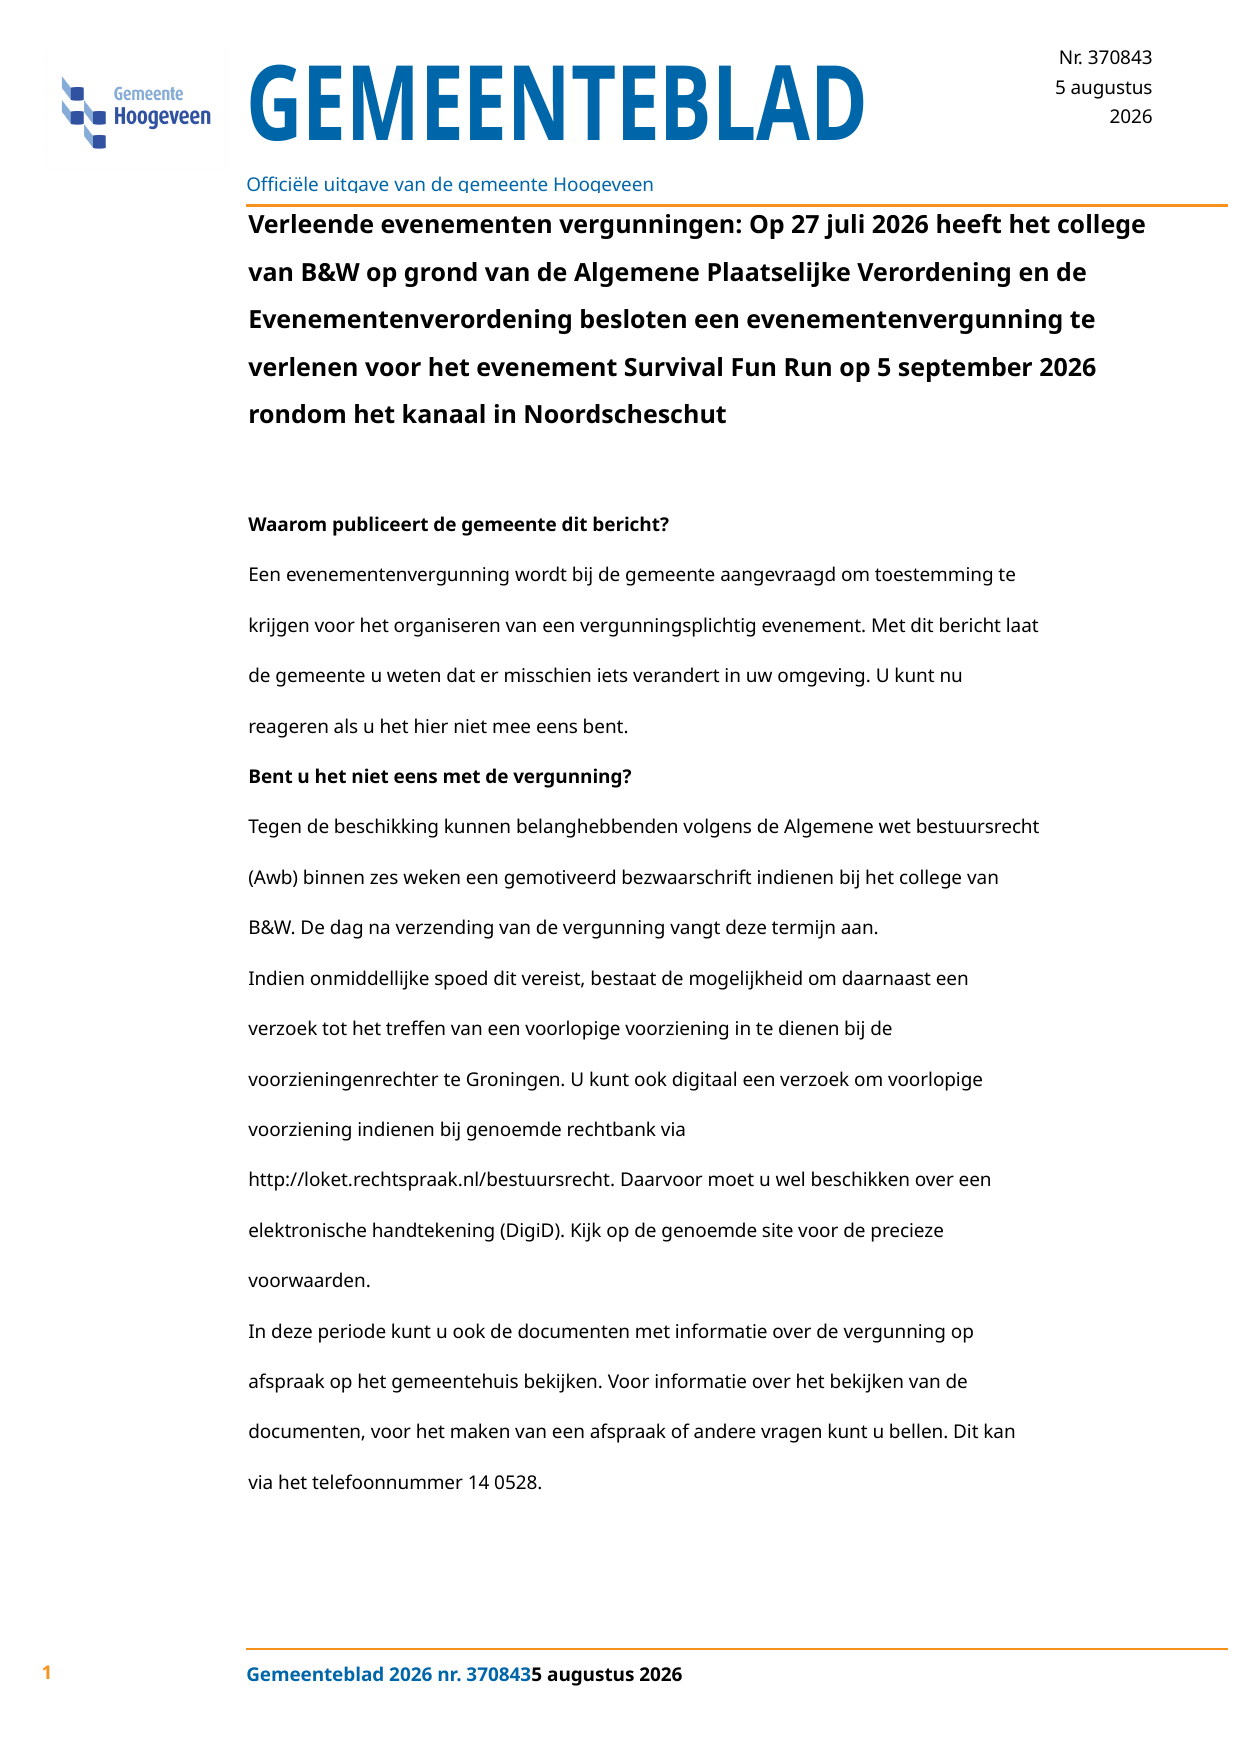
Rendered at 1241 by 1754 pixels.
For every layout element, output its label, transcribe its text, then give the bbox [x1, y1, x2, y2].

text de gemeente u weten dat er misschien iets verandert in uw omgeving. U kunt nu [248, 662, 1152, 688]
text Tegen de beschikking kunnen belanghebbenden volgens de Algemene wet bestuursrecht [248, 814, 1152, 839]
text reageren als u het hier niet mee eens bent. [248, 713, 1152, 738]
text voorziening indienen bij genoemde rechtbank via [248, 1116, 1152, 1142]
text In deze periode kunt u ook de documenten met informatie over de vergunning op [248, 1318, 1152, 1343]
text Waarom publiceert de gemeente dit bericht? [248, 511, 1152, 537]
text http://loket.rechtspraak.nl/bestuursrecht. Daarvoor moet u wel beschikken over een [248, 1167, 1152, 1192]
picture [41, 47, 231, 172]
text afspraak op het gemeentehuis bekijken. Voor informatie over het bekijken van de [248, 1368, 1152, 1394]
text krijgen voor het organiseren van een vergunningsplichtig evenement. Met dit bericht laat [248, 612, 1152, 638]
text Indien onmiddellijke spoed dit vereist, bestaat de mogelijkheid om daarnaast een [248, 965, 1152, 991]
text elektronische handtekening (DigiD). Kijk op de genoemde site voor de precieze [248, 1217, 1152, 1243]
text Een evenementenvergunning wordt bij de gemeente aangevraagd om toestemming te [248, 562, 1152, 587]
text B&W. De dag na verzending van de vergunning vangt deze termijn aan. [248, 914, 1152, 940]
text Verleende evenementen vergunningen: Op 27 juli 2026 heeft het college van B&W op grond van de Algemene Plaatselijke Verordening en de Evenementenverordening besloten een evenementenvergunning te verlenen voor het evenement Survival Fun Run op 5 september 2026 rondom het kanaal in Noordscheschut [248, 207, 1152, 431]
text verzoek tot het treffen van een voorlopige voorziening in te dienen bij de [248, 1015, 1152, 1041]
text via het telefoonnummer 14 0528. [248, 1469, 1152, 1495]
text Bent u het niet eens met de vergunning? [248, 763, 1152, 789]
text (Awb) binnen zes weken een gemotiveerd bezwaarschrift indienen bij het college van [248, 864, 1152, 890]
text documenten, voor het maken van een afspraak of andere vragen kunt u bellen. Dit kan [248, 1419, 1152, 1444]
text voorwaarden. [248, 1267, 1152, 1293]
text voorzieningenrechter te Groningen. U kunt ook digitaal een verzoek om voorlopige [248, 1066, 1152, 1091]
